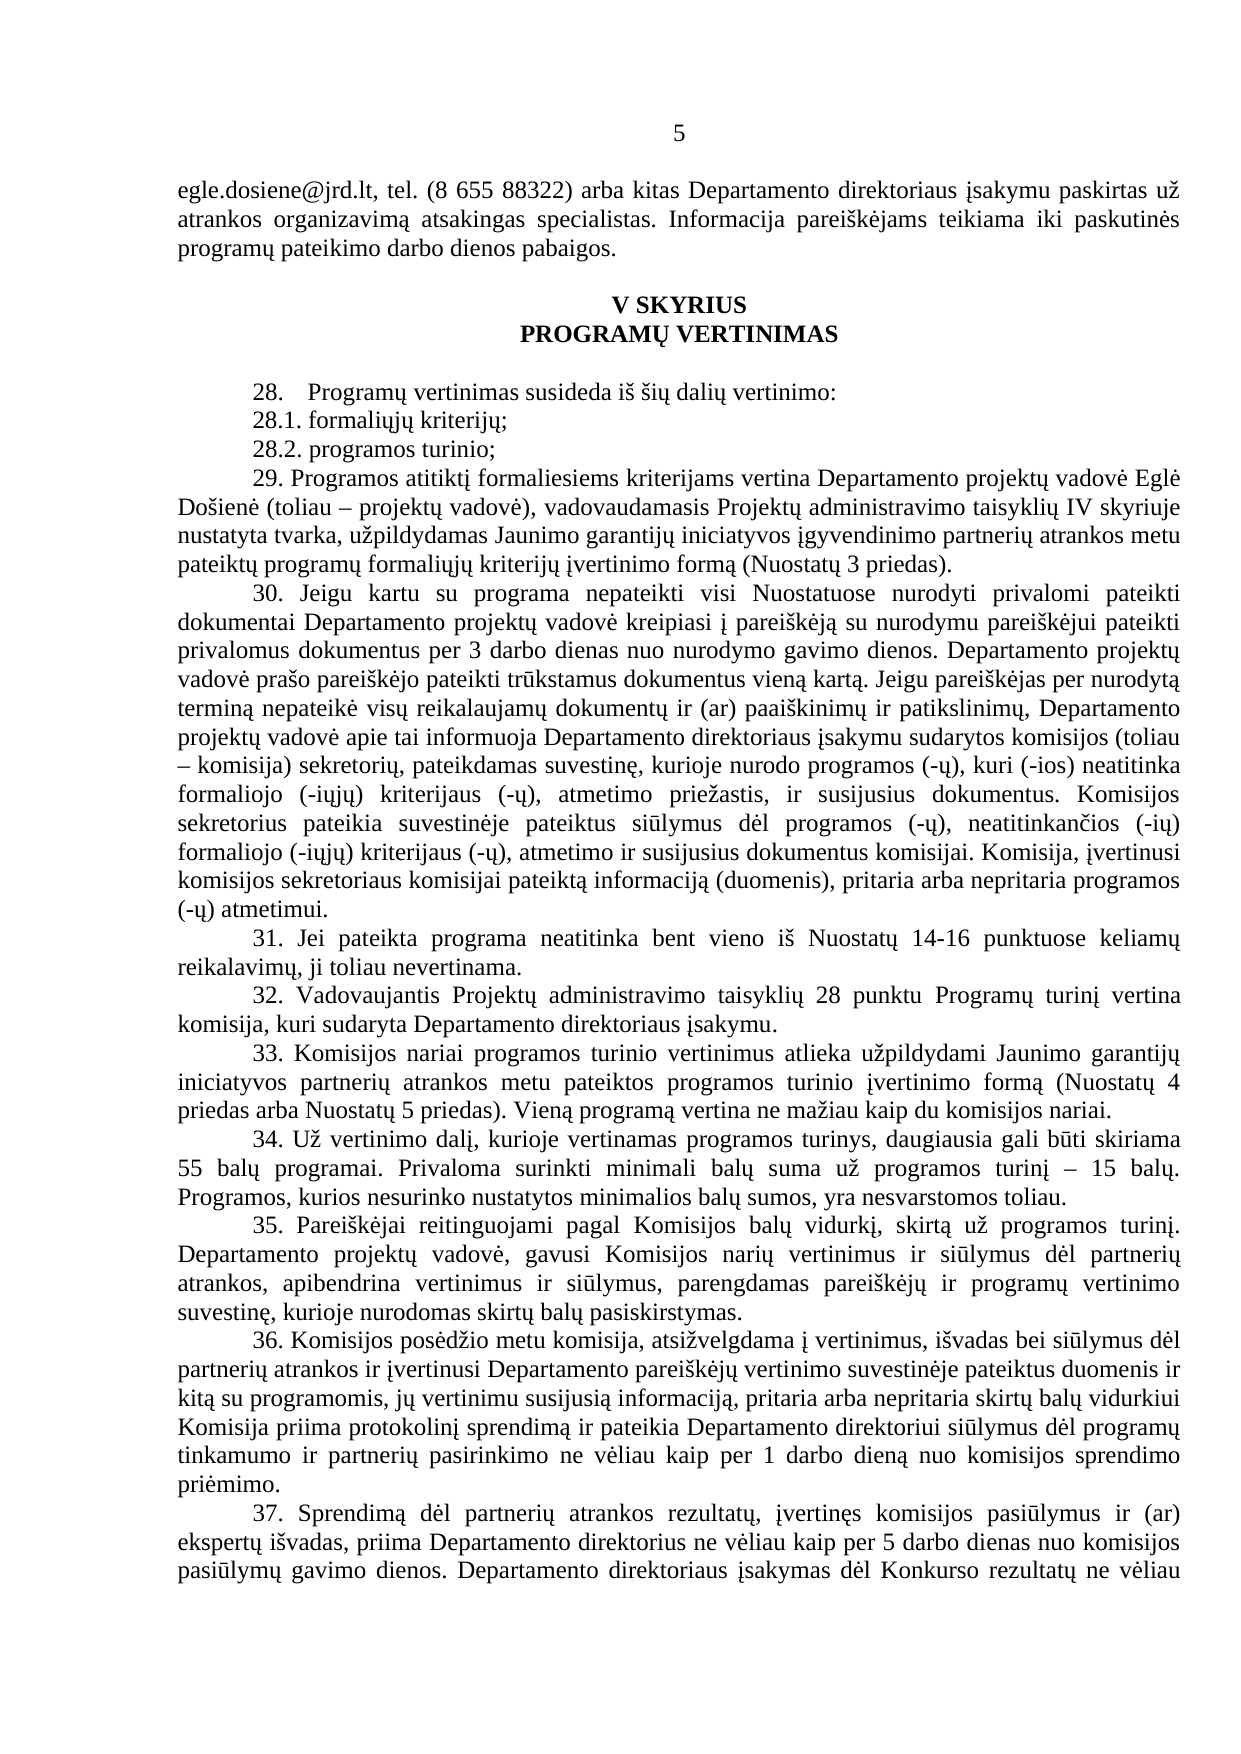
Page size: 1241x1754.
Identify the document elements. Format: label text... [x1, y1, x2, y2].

text 34. Už vertinimo dalį, kurioje vertinamas programos turinys, daugiausia gali būti skiriama 55 balų programai. Privaloma surinkti minimali balų suma už programos turinį – 15 balų. Programos, kurios nesurinko nustatytos minimalios balų sumos, yra nesvarstomos toliau. [177, 1124, 1181, 1211]
text 28. Programų vertinimas susideda iš šių dalių vertinimo: [177, 377, 1181, 406]
text 30. Jeigu kartu su programa nepateikti visi Nuostatuose nurodyti privalomi pateikti dokumentai Departamento projektų vadovė kreipiasi į pareiškėją su nurodymu pareiškėjui pateikti privalomus dokumentus per 3 darbo dienas nuo nurodymo gavimo dienos. Departamento projektų vadovė prašo pareiškėjo pateikti trūkstamus dokumentus vieną kartą. Jeigu pareiškėjas per nurodytą terminą nepateikė visų reikalaujamų dokumentų ir (ar) paaiškinimų ir patikslinimų, Departamento projektų vadovė apie tai informuoja Departamento direktoriaus įsakymu sudarytos komisijos (toliau – komisija) sekretorių, pateikdamas suvestinę, kurioje nurodo programos (-ų), kuri (-ios) neatitinka formaliojo (-iųjų) kriterijaus (-ų), atmetimo priežastis, ir susijusius dokumentus. Komisijos sekretorius pateikia suvestinėje pateiktus siūlymus dėl programos (-ų), neatitinkančios (-ių) formaliojo (-iųjų) kriterijaus (-ų), atmetimo ir susijusius dokumentus komisijai. Komisija, įvertinusi komisijos sekretoriaus komisijai pateiktą informaciją (duomenis), pritaria arba nepritaria programos (-ų) atmetimui. [177, 578, 1181, 923]
text 28.1. formaliųjų kriterijų; [177, 406, 1181, 434]
text 32. Vadovaujantis Projektų administravimo taisyklių 28 punktu Programų turinį vertina komisija, kuri sudaryta Departamento direktoriaus įsakymu. [177, 981, 1181, 1038]
text 35. Pareiškėjai reitinguojami pagal Komisijos balų vidurkį, skirtą už programos turinį. Departamento projektų vadovė, gavusi Komisijos narių vertinimus ir siūlymus dėl partnerių atrankos, apibendrina vertinimus ir siūlymus, parengdamas pareiškėjų ir programų vertinimo suvestinę, kurioje nurodomas skirtų balų pasiskirstymas. [177, 1211, 1181, 1326]
text 29. Programos atitiktį formaliesiems kriterijams vertina Departamento projektų vadovė Eglė Došienė (toliau – projektų vadovė), vadovaudamasis Projektų administravimo taisyklių IV skyriuje nustatyta tvarka, užpildydamas Jaunimo garantijų iniciatyvos įgyvendinimo partnerių atrankos metu pateiktų programų formaliųjų kriterijų įvertinimo formą (Nuostatų 3 priedas). [177, 463, 1181, 578]
text egle.dosiene@jrd.lt, tel. (8 655 88322) arba kitas Departamento direktoriaus įsakymu paskirtas už atrankos organizavimą atsakingas specialistas. Informacija pareiškėjams teikiama iki paskutinės programų pateikimo darbo dienos pabaigos. [177, 176, 1181, 262]
text V SKYRIUS [177, 291, 1181, 319]
text PROGRAMŲ VERTINIMAS [177, 319, 1181, 348]
text 31. Jei pateikta programa neatitinka bent vieno iš Nuostatų 14-16 punktuose keliamų reikalavimų, ji toliau nevertinama. [177, 923, 1181, 981]
text 37. Sprendimą dėl partnerių atrankos rezultatų, įvertinęs komisijos pasiūlymus ir (ar) ekspertų išvadas, priima Departamento direktorius ne vėliau kaip per 5 darbo dienas nuo komisijos pasiūlymų gavimo dienos. Departamento direktoriaus įsakymas dėl Konkurso rezultatų ne vėliau [177, 1498, 1181, 1584]
text 28.2. programos turinio; [177, 434, 1181, 463]
text 33. Komisijos nariai programos turinio vertinimus atlieka užpildydami Jaunimo garantijų iniciatyvos partnerių atrankos metu pateiktos programos turinio įvertinimo formą (Nuostatų 4 priedas arba Nuostatų 5 priedas). Vieną programą vertina ne mažiau kaip du komisijos nariai. [177, 1038, 1181, 1124]
text 36. Komisijos posėdžio metu komisija, atsižvelgdama į vertinimus, išvadas bei siūlymus dėl partnerių atrankos ir įvertinusi Departamento pareiškėjų vertinimo suvestinėje pateiktus duomenis ir kitą su programomis, jų vertinimu susijusią informaciją, pritaria arba nepritaria skirtų balų vidurkiui Komisija priima protokolinį sprendimą ir pateikia Departamento direktoriui siūlymus dėl programų tinkamumo ir partnerių pasirinkimo ne vėliau kaip per 1 darbo dieną nuo komisijos sprendimo priėmimo. [177, 1326, 1181, 1498]
